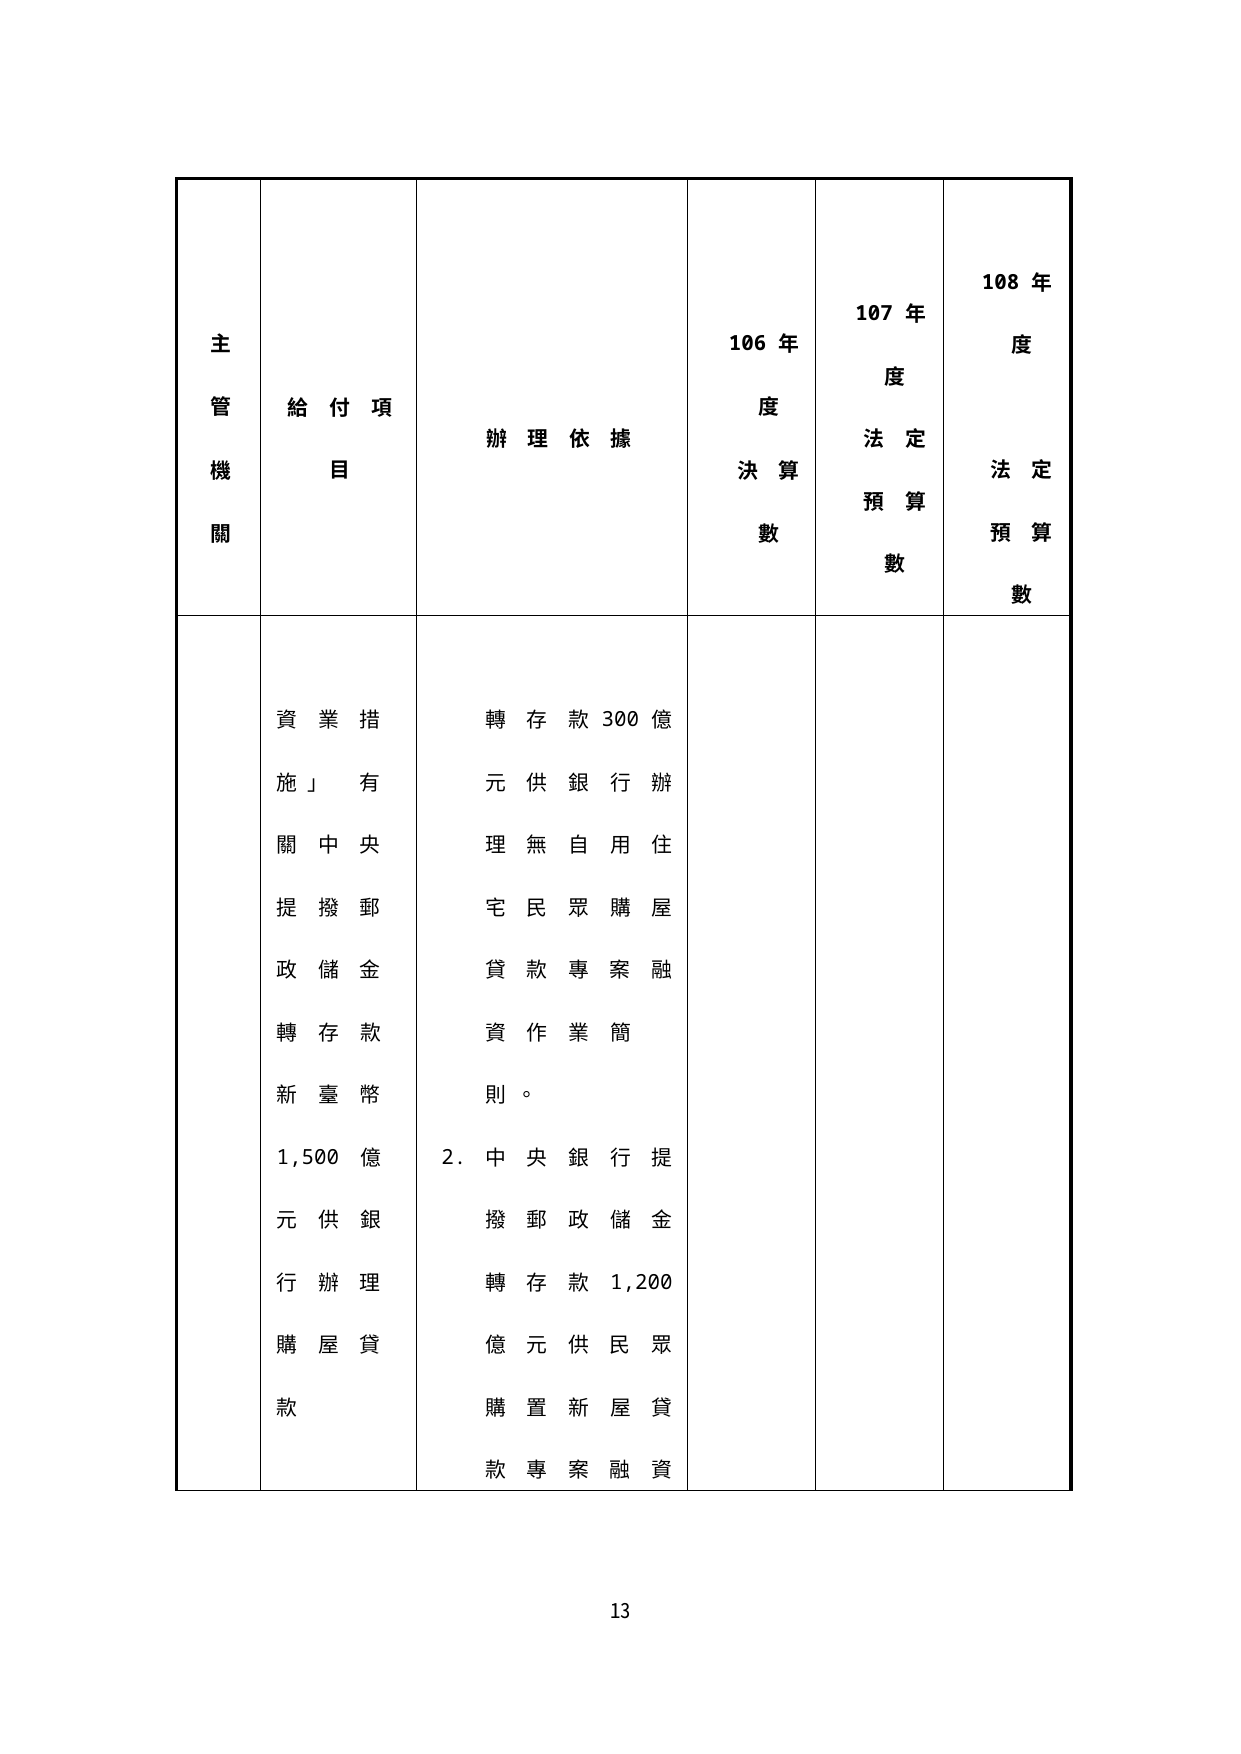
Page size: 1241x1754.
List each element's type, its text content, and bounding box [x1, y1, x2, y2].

table_header 107年度 法定預算數 [816, 180, 943, 614]
table_cell [178, 616, 260, 1490]
table_header 辦理依據 [417, 180, 687, 614]
table_cell [816, 616, 943, 1490]
table_header 108年度 法定預算數 [944, 180, 1069, 614]
table_header 給付項目 [261, 180, 416, 614]
table_cell [688, 616, 815, 1490]
table_cell [944, 616, 1069, 1490]
table_cell 資業措施」有關中央提撥郵政儲金轉存款新臺幣1,500億元供銀行辦理購屋貸款 [261, 616, 416, 1490]
table_cell 轉存款300億元供銀行辦理無自用住宅民眾購屋貸款專案融資作業簡則。 2.中央銀行提撥郵政儲金轉存款1,200億元供民眾購置新屋貸款專案融資 [417, 616, 687, 1490]
table_header 106年度 決算數 [688, 180, 815, 614]
table_header 主管 機關 [178, 180, 260, 614]
